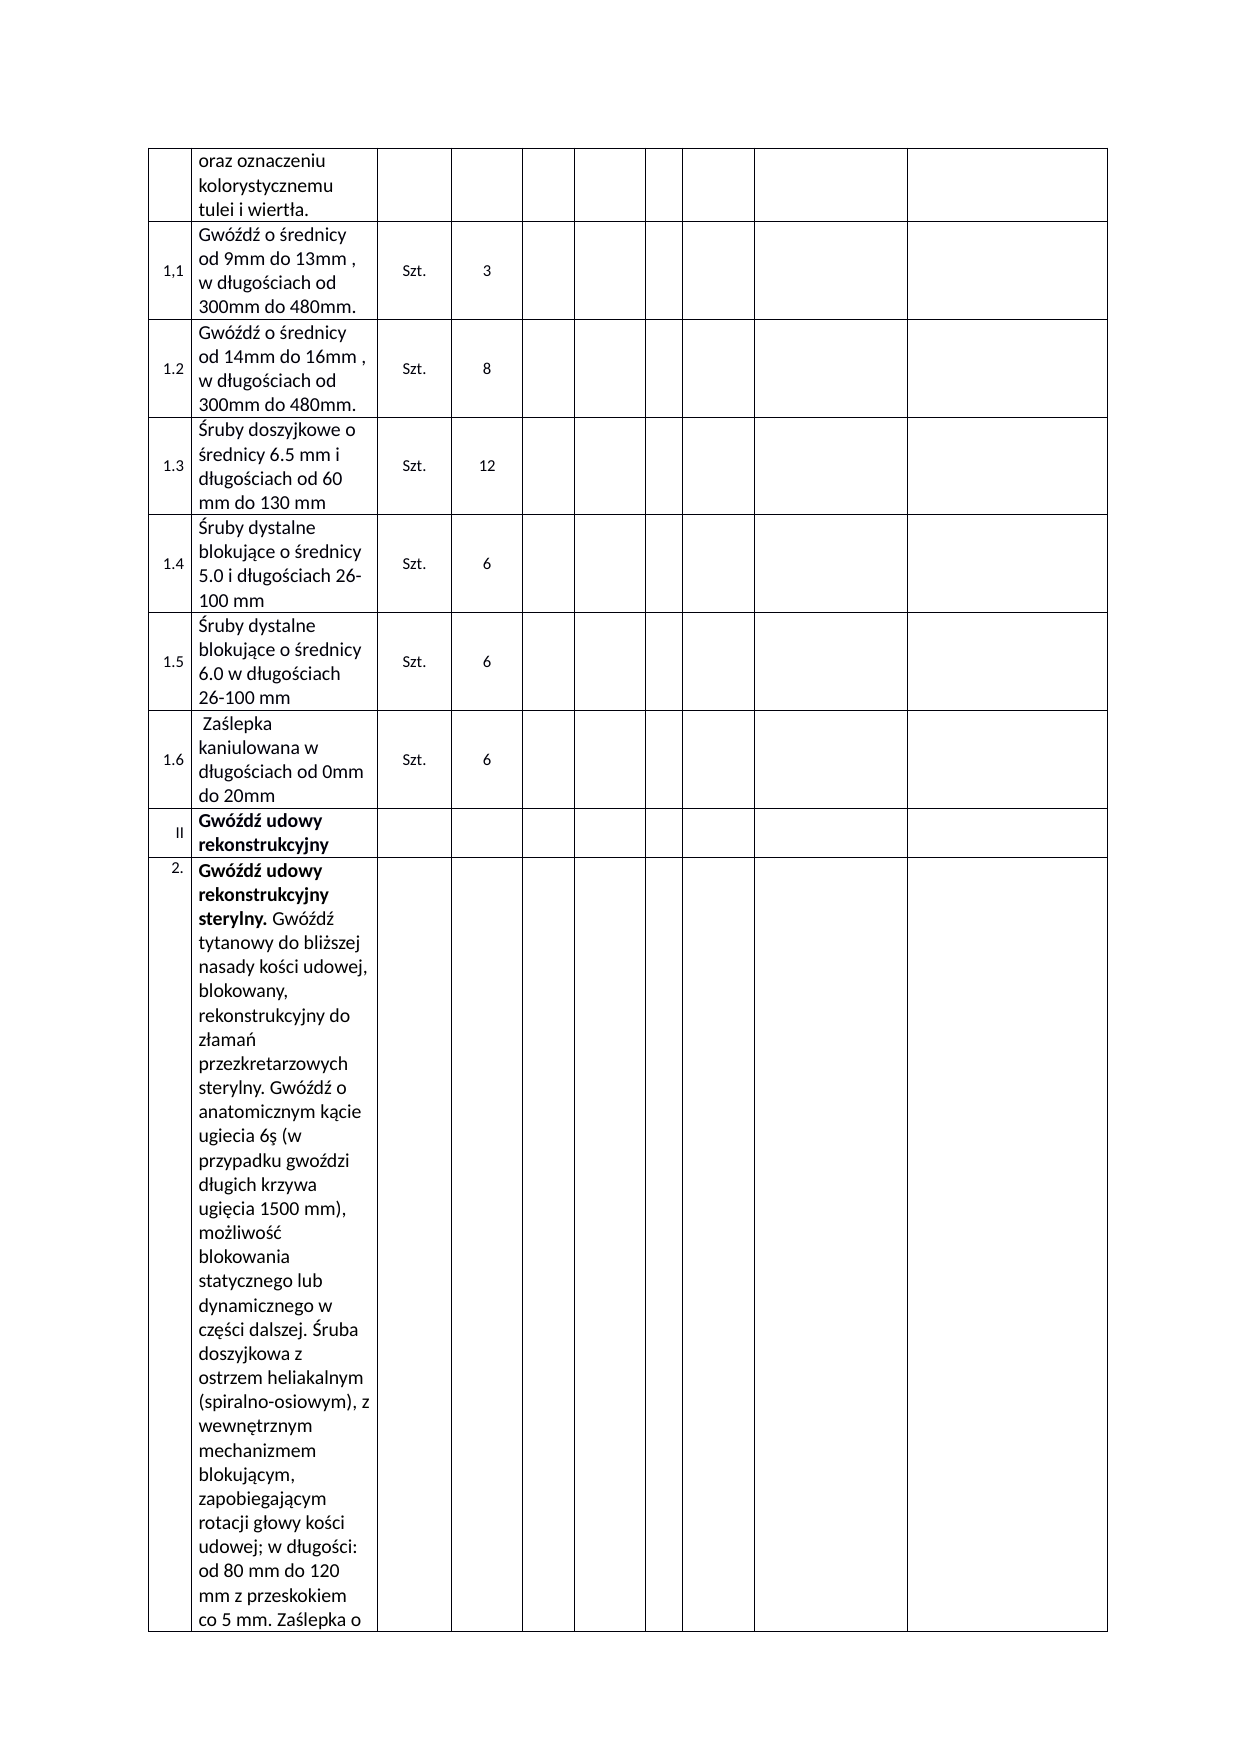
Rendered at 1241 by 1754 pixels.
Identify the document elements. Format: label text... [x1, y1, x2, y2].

table_cell Szt. [378, 711, 451, 807]
table_cell Śruby dystalne blokujące o średnicy 6.0 w długościach 26-100 mm [192, 613, 377, 710]
table_cell [646, 149, 682, 221]
table_cell 12 [452, 418, 522, 514]
table_cell Szt. [378, 222, 451, 319]
table_cell [646, 858, 682, 1631]
table_cell [755, 809, 907, 857]
table_cell [683, 320, 754, 417]
table_cell [523, 320, 574, 417]
table_cell [755, 222, 907, 319]
table_cell Szt. [378, 418, 451, 514]
table_cell [755, 515, 907, 612]
table_cell [755, 711, 907, 807]
table_cell [683, 809, 754, 857]
table_cell [646, 418, 682, 514]
table_cell [523, 809, 574, 857]
table_cell Śruby dystalne blokujące o średnicy 5.0 i długościach 26-100 mm [192, 515, 377, 612]
table_cell Zaślepka kaniulowana w długościach od 0mm do 20mm [192, 711, 377, 807]
table_cell [908, 418, 1107, 514]
table_cell [683, 858, 754, 1631]
table_cell [646, 809, 682, 857]
table_cell Gwóźdź o średnicy od 9mm do 13mm , w długościach od 300mm do 480mm. [192, 222, 377, 319]
table_cell [378, 858, 451, 1631]
table_cell [755, 149, 907, 221]
table_cell Szt. [378, 613, 451, 710]
table_cell [646, 320, 682, 417]
table_cell [755, 858, 907, 1631]
table_cell [523, 858, 574, 1631]
table_cell [575, 515, 645, 612]
table_cell [683, 515, 754, 612]
table_cell [452, 858, 522, 1631]
table_cell Szt. [378, 515, 451, 612]
table_cell 1.5 [149, 613, 191, 710]
table_cell [452, 809, 522, 857]
table_cell [908, 515, 1107, 612]
table_cell 1.3 [149, 418, 191, 514]
table_cell [683, 711, 754, 807]
table_cell [378, 149, 451, 221]
table_cell 1.6 [149, 711, 191, 807]
table_cell 6 [452, 613, 522, 710]
table_cell [755, 418, 907, 514]
table_cell [683, 149, 754, 221]
table_cell [908, 149, 1107, 221]
table_cell Śruby doszyjkowe o średnicy 6.5 mm i długościach od 60 mm do 130 mm [192, 418, 377, 514]
table_cell [452, 149, 522, 221]
table_cell [523, 418, 574, 514]
table_cell [683, 418, 754, 514]
table_cell [575, 858, 645, 1631]
table_cell [908, 222, 1107, 319]
table_cell [523, 711, 574, 807]
table_cell 1,1 [149, 222, 191, 319]
table_cell [575, 222, 645, 319]
table_cell II [149, 809, 191, 857]
table_cell Gwóźdź udowy rekonstrukcyjny sterylny. Gwóźdź tytanowy do bliższej nasady kości udowej, blokowany, rekonstrukcyjny do złamań przezkretarzowych sterylny. Gwóźdź o anatomicznym kącie ugiecia 6ş (w przypadku gwoździ długich krzywa ugięcia 1500 mm), możliwość blokowania statycznego lub dynamicznego w części dalszej. Śruba doszyjkowa z ostrzem heliakalnym (spiralno-osiowym), z wewnętrznym mechanizmem blokującym, zapobiegającym rotacji głowy kości udowej; w długości: od 80 mm do 120 mm z przeskokiem co 5 mm. Zaślepka o [192, 858, 377, 1631]
table_cell [755, 613, 907, 710]
table_cell oraz oznaczeniu kolorystycznemu tulei i wiertła. [192, 149, 377, 221]
table_cell 2. [149, 858, 191, 1631]
table_cell [378, 809, 451, 857]
table_cell [575, 613, 645, 710]
table_cell [575, 149, 645, 221]
table_cell [908, 809, 1107, 857]
table_cell [908, 858, 1107, 1631]
table_cell [908, 320, 1107, 417]
table_cell [523, 515, 574, 612]
table_cell [646, 613, 682, 710]
table_cell [683, 613, 754, 710]
table_cell [575, 418, 645, 514]
table_cell [646, 515, 682, 612]
table_cell 6 [452, 711, 522, 807]
table_cell [908, 711, 1107, 807]
table_cell [908, 613, 1107, 710]
table_cell 8 [452, 320, 522, 417]
table_cell [149, 149, 191, 221]
table_cell [575, 320, 645, 417]
table_cell 1.2 [149, 320, 191, 417]
table_cell [523, 613, 574, 710]
table_cell 1.4 [149, 515, 191, 612]
table_cell Gwóźdź o średnicy od 14mm do 16mm , w długościach od 300mm do 480mm. [192, 320, 377, 417]
table_cell [683, 222, 754, 319]
table_cell 3 [452, 222, 522, 319]
table_cell Szt. [378, 320, 451, 417]
table_cell [523, 149, 574, 221]
table_cell Gwóźdź udowy rekonstrukcyjny [192, 809, 377, 857]
table_cell [755, 320, 907, 417]
table_cell [523, 222, 574, 319]
table_cell [646, 222, 682, 319]
table_cell [646, 711, 682, 807]
table_cell [575, 711, 645, 807]
table_cell [575, 809, 645, 857]
table_cell 6 [452, 515, 522, 612]
